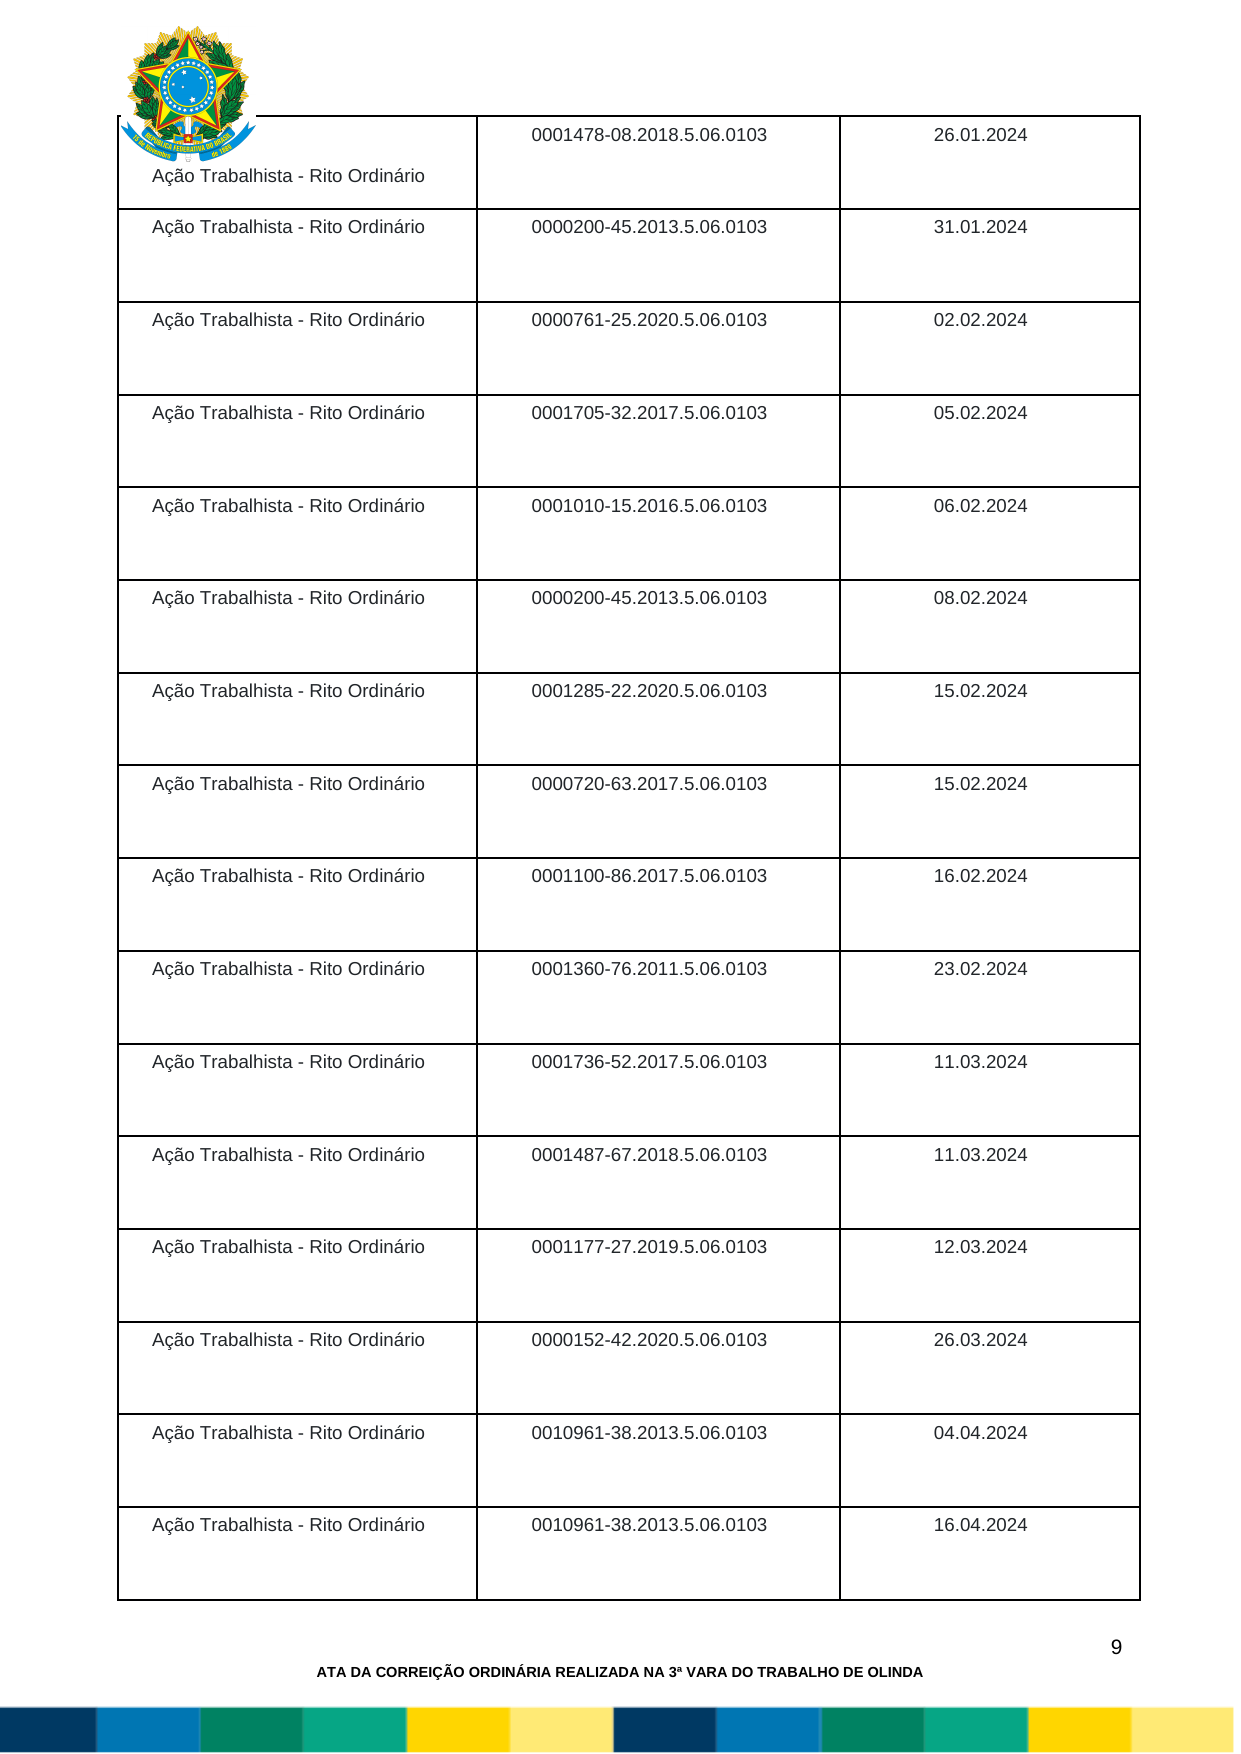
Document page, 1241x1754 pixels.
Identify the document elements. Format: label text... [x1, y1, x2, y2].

table_cell Ação Trabalhista - Rito Ordinário [119, 303, 476, 393]
table_cell 0001177-27.2019.5.06.0103 [478, 1230, 839, 1321]
table_cell 31.01.2024 [841, 210, 1139, 301]
table_cell 06.02.2024 [841, 488, 1139, 579]
table_cell 16.04.2024 [841, 1508, 1139, 1599]
table_cell 11.03.2024 [841, 1137, 1139, 1228]
table_cell 02.02.2024 [841, 303, 1139, 393]
table_cell Ação Trabalhista - Rito Ordinário [119, 859, 476, 950]
table_cell Ação Trabalhista - Rito Ordinário [119, 1415, 476, 1506]
table_cell Ação Trabalhista - Rito Ordinário [119, 488, 476, 579]
table_cell 0000200-45.2013.5.06.0103 [478, 210, 839, 301]
table_cell Ação Trabalhista - Rito Ordinário [119, 1045, 476, 1135]
table_cell 26.01.2024 [841, 117, 1139, 208]
table_cell Ação Trabalhista - Rito Ordinário [119, 766, 476, 857]
table_cell Ação Trabalhista - Rito Ordinário [119, 674, 476, 764]
table_cell 15.02.2024 [841, 674, 1139, 764]
table_cell 0001010-15.2016.5.06.0103 [478, 488, 839, 579]
table_cell Ação Trabalhista - Rito Ordinário [119, 396, 476, 486]
table_cell 23.02.2024 [841, 952, 1139, 1042]
table_cell Ação Trabalhista - Rito Ordinário [119, 1508, 476, 1599]
table_cell 0010961-38.2013.5.06.0103 [478, 1508, 839, 1599]
table_cell 0001285-22.2020.5.06.0103 [478, 674, 839, 764]
table_cell Ação Trabalhista - Rito Ordinário [119, 210, 476, 301]
table_cell Ação Trabalhista - Rito Ordinário [119, 1137, 476, 1228]
table_cell 0000152-42.2020.5.06.0103 [478, 1323, 839, 1413]
table_cell 0000200-45.2013.5.06.0103 [478, 581, 839, 672]
table_cell 0001100-86.2017.5.06.0103 [478, 859, 839, 950]
table_cell 15.02.2024 [841, 766, 1139, 857]
table_cell 05.02.2024 [841, 396, 1139, 486]
table_cell 08.02.2024 [841, 581, 1139, 672]
table_cell 0000761-25.2020.5.06.0103 [478, 303, 839, 393]
table_cell 26.03.2024 [841, 1323, 1139, 1413]
table_cell Ação Trabalhista - Rito Ordinário [119, 581, 476, 672]
table_cell 11.03.2024 [841, 1045, 1139, 1135]
table_cell 0000720-63.2017.5.06.0103 [478, 766, 839, 857]
table_cell 04.04.2024 [841, 1415, 1139, 1506]
table_cell 0001487-67.2018.5.06.0103 [478, 1137, 839, 1228]
table_cell Ação Trabalhista - Rito Ordinário [119, 117, 476, 208]
table_cell Ação Trabalhista - Rito Ordinário [119, 1230, 476, 1321]
table_cell 12.03.2024 [841, 1230, 1139, 1321]
table_cell Ação Trabalhista - Rito Ordinário [119, 952, 476, 1042]
table_cell 0001736-52.2017.5.06.0103 [478, 1045, 839, 1135]
table_cell 0010961-38.2013.5.06.0103 [478, 1415, 839, 1506]
table_cell 0001360-76.2011.5.06.0103 [478, 952, 839, 1042]
table_cell 16.02.2024 [841, 859, 1139, 950]
table_cell 0001478-08.2018.5.06.0103 [478, 117, 839, 208]
table_cell Ação Trabalhista - Rito Ordinário [119, 1323, 476, 1413]
table_cell 0001705-32.2017.5.06.0103 [478, 396, 839, 486]
